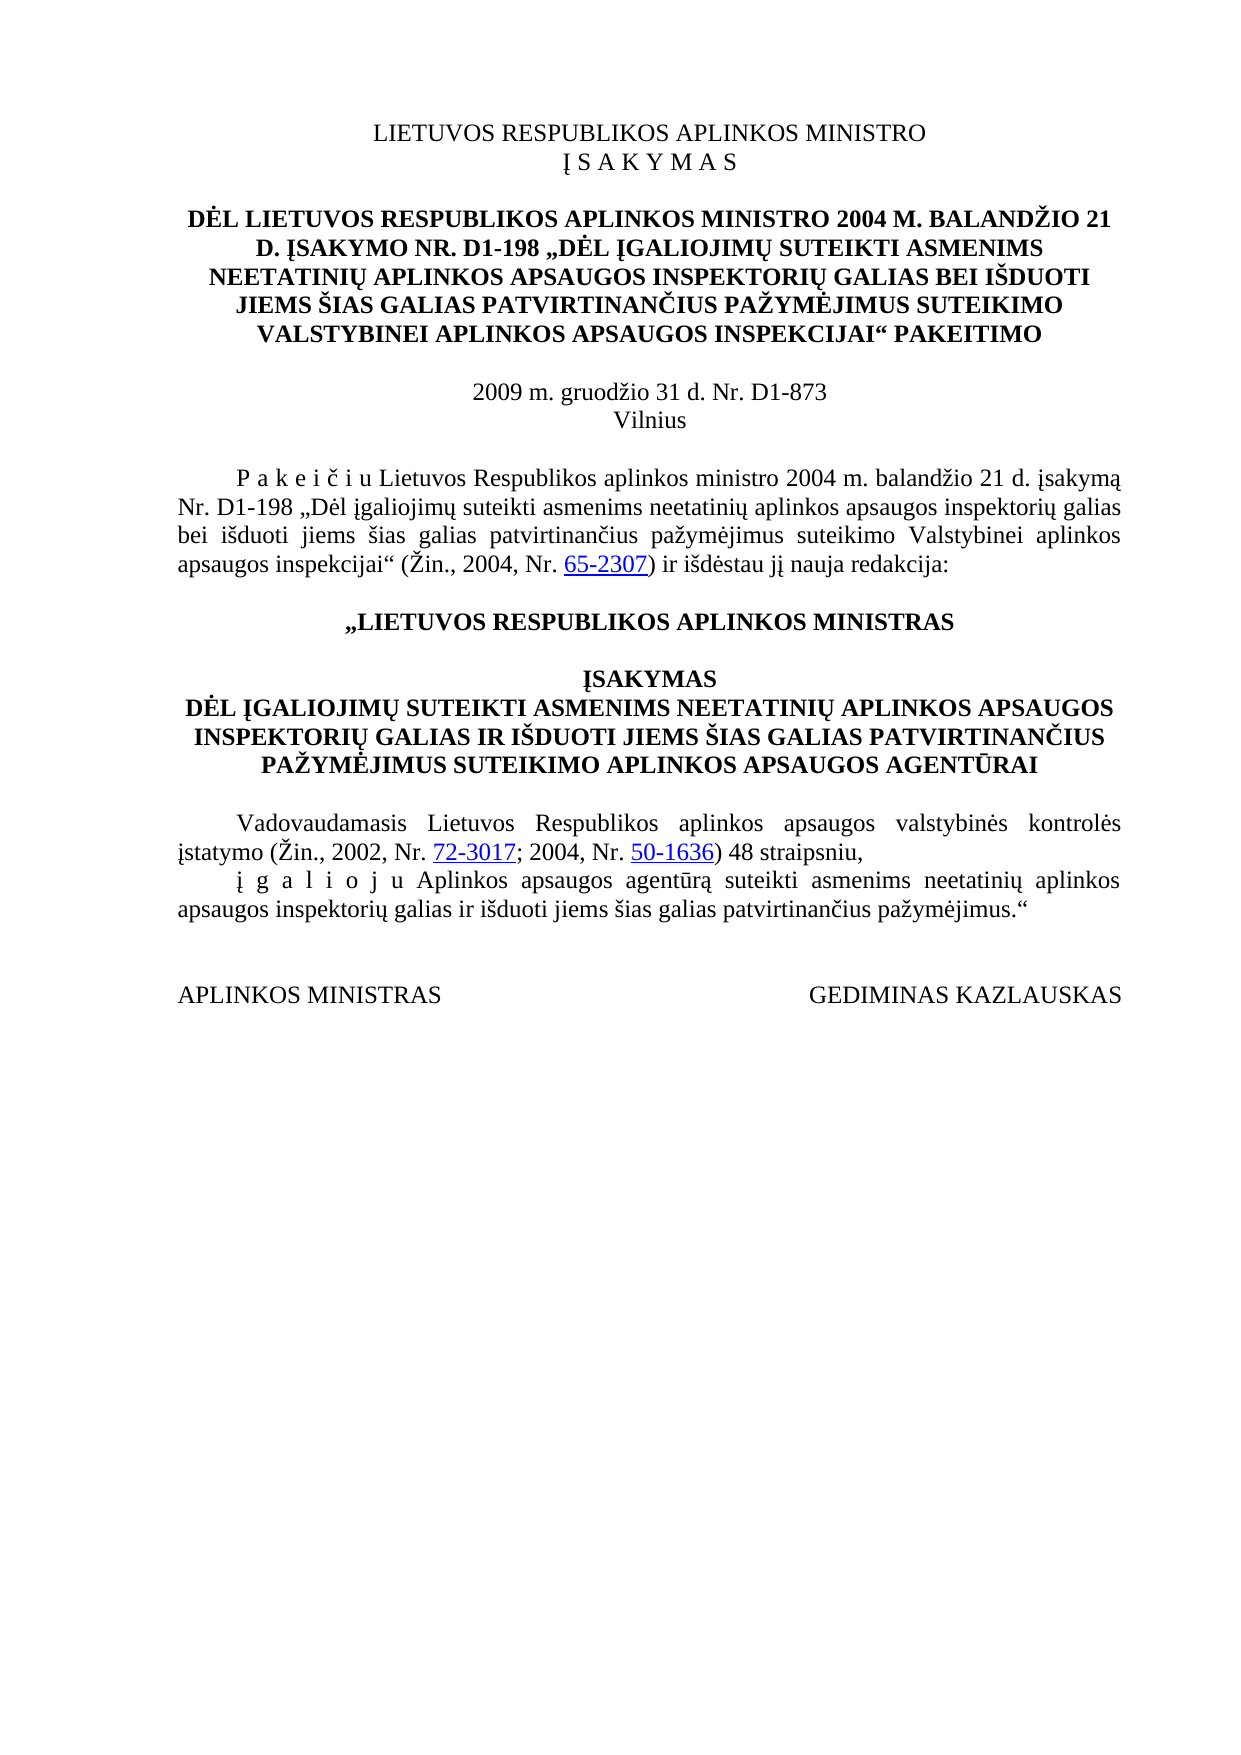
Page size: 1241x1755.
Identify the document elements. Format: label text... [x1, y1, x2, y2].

text Aplinkos ministras Gediminas Kazlauskas [177, 981, 1122, 1009]
text LIETUVOS RESPUBLIKOS APLINKOS MINISTRO [177, 118, 1122, 147]
text į g a l i o j u Aplinkos apsaugos agentūrą suteikti asmenims neetatinių aplinkos apsaugos inspektorių galias ir išduoti jiems šias galias patvirtinančius pažymėjimus.“ [177, 866, 1122, 923]
text Vilnius [177, 406, 1122, 434]
text P a k e i č i u Lietuvos Respublikos aplinkos ministro 2004 m. balandžio 21 d. įsakymą Nr. D1-198 „Dėl įgaliojimų suteikti asmenims neetatinių aplinkos apsaugos inspektorių galias bei išduoti jiems šias galias patvirtinančius pažymėjimus suteikimo Valstybinei aplinkos apsaugos inspekcijai“ (Žin., 2004, Nr. 65-2307) ir išdėstau jį nauja redakcija: [177, 463, 1122, 578]
text 2009 m. gruodžio 31 d. Nr. D1-873 [177, 377, 1122, 406]
text ĮSAKYMAS [177, 664, 1122, 693]
text Vadovaudamasis Lietuvos Respublikos aplinkos apsaugos valstybinės kontrolės įstatymo (Žin., 2002, Nr. 72-3017; 2004, Nr. 50-1636) 48 straipsniu, [177, 808, 1122, 866]
text DĖL ĮGALIOJIMŲ SUTEIKTI ASMENIMS NEETATINIŲ APLINKOS APSAUGOS INSPEKTORIŲ GALIAS IR IŠDUOTI JIEMS ŠIAS GALIAS PATVIRTINANČIUS PAŽYMĖJIMUS SUTEIKIMO APLINKOS APSAUGOS AGENTŪRAI [177, 693, 1122, 779]
text Į S A K Y M A S [177, 147, 1122, 176]
text „LIETUVOS RESPUBLIKOS APLINKOS MINISTRAS [177, 607, 1122, 636]
text DĖL LIETUVOS RESPUBLIKOS APLINKOS MINISTRO 2004 M. BALANDŽIO 21 D. ĮSAKYMO Nr. D1-198 „DĖL ĮGALIOJIMŲ SUTEIKTI ASMENIMS NEETATINIŲ APLINKOS APSAUGOS INSPEKTORIŲ GALIAS BEI IŠDUOTI JIEMS ŠIAS GALIAS PATVIRTINANČIUS PAŽYMĖJIMUS SUTEIKIMO VALSTYBINEI APLINKOS APSAUGOS INSPEKCIJAI“ PAKEITIMO [177, 204, 1122, 348]
